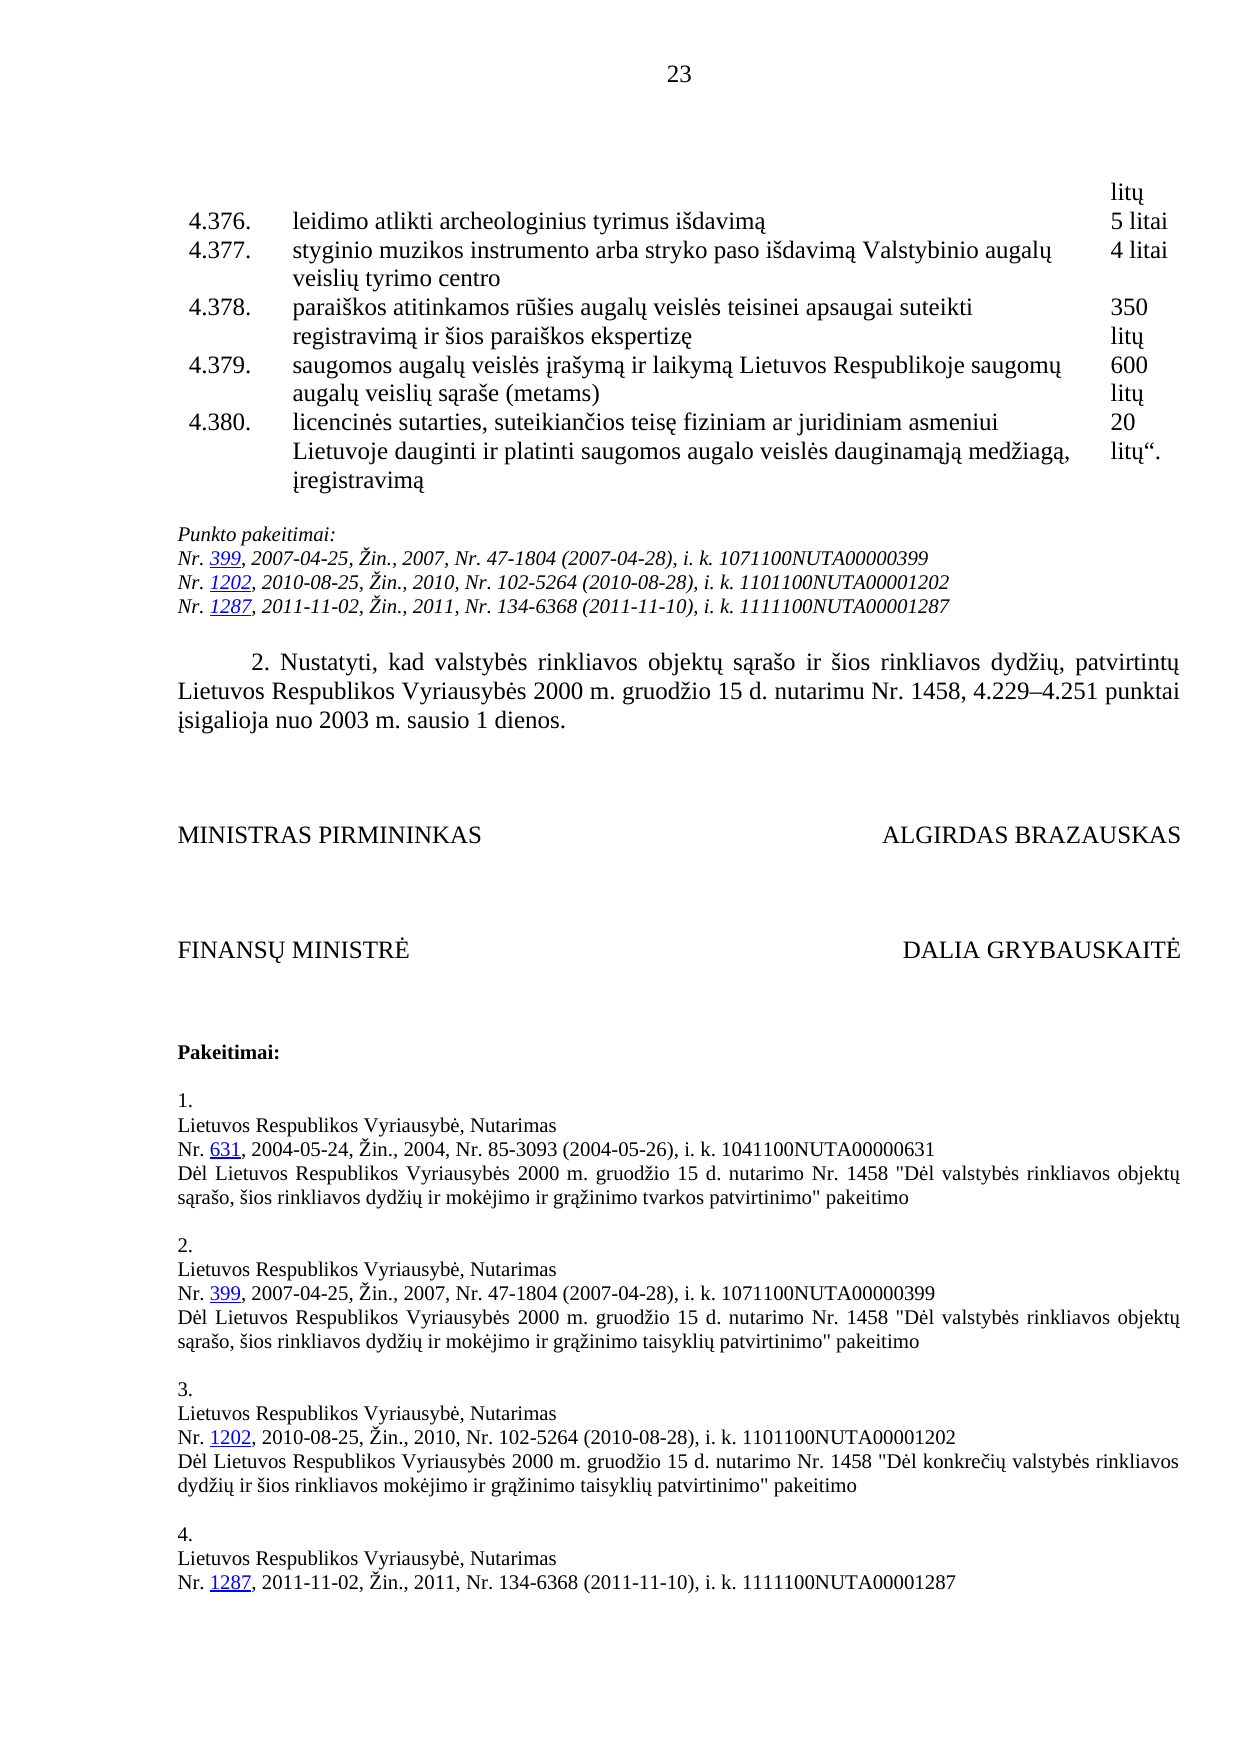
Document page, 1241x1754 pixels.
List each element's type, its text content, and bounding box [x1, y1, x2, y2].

text 1. [177, 1088, 1181, 1112]
text Nr. 1202, 2010-08-25, Žin., 2010, Nr. 102-5264 (2010-08-28), i. k. 1101100NUTA00001202 [177, 1425, 1181, 1449]
table_cell 350 litų [1099, 292, 1181, 350]
table_cell 4.378. [177, 292, 281, 350]
text Lietuvos Respublikos Vyriausybė, Nutarimas [177, 1112, 1181, 1137]
table_cell [281, 177, 1099, 206]
table_cell 600 litų [1099, 350, 1181, 407]
table_cell 4 litai [1099, 235, 1181, 292]
table_cell 4.376. [177, 206, 281, 235]
text Nr. 1287, 2011-11-02, Žin., 2011, Nr. 134-6368 (2011-11-10), i. k. 1111100NUTA00001287 [177, 594, 1181, 618]
text Nr. 1202, 2010-08-25, Žin., 2010, Nr. 102-5264 (2010-08-28), i. k. 1101100NUTA00001202 [177, 570, 1181, 594]
table_cell 20 litų“. [1099, 407, 1181, 493]
text Pakeitimai: [177, 1040, 1181, 1064]
text Dėl Lietuvos Respublikos Vyriausybės 2000 m. gruodžio 15 d. nutarimo Nr. 1458 "Dėl valstybės rinkliavos objektų sąrašo, šios rinkliavos dydžių ir mokėjimo ir grąžinimo tvarkos patvirtinimo" pakeitimo [177, 1161, 1181, 1209]
text Nr. 1287, 2011-11-02, Žin., 2011, Nr. 134-6368 (2011-11-10), i. k. 1111100NUTA00001287 [177, 1570, 1181, 1594]
text Lietuvos Respublikos Vyriausybė, Nutarimas [177, 1401, 1181, 1425]
text 3. [177, 1377, 1181, 1401]
table_cell 4.380. [177, 407, 281, 493]
table_cell 4.379. [177, 350, 281, 407]
text Nr. 399, 2007-04-25, Žin., 2007, Nr. 47-1804 (2007-04-28), i. k. 1071100NUTA00000399 [177, 546, 1181, 570]
table_cell 4.377. [177, 235, 281, 292]
text Dėl Lietuvos Respublikos Vyriausybės 2000 m. gruodžio 15 d. nutarimo Nr. 1458 "Dėl valstybės rinkliavos objektų sąrašo, šios rinkliavos dydžių ir mokėjimo ir grąžinimo taisyklių patvirtinimo" pakeitimo [177, 1305, 1181, 1353]
text MINISTRAS PIRMININKAS ALGIRDAS BRAZAUSKAS [177, 820, 1181, 848]
table_cell saugomos augalų veislės įrašymą ir laikymą Lietuvos Respublikoje saugomų augalų veislių sąraše (metams) [281, 350, 1099, 407]
text 2. [177, 1233, 1181, 1257]
text Nr. 631, 2004-05-24, Žin., 2004, Nr. 85-3093 (2004-05-26), i. k. 1041100NUTA00000631 [177, 1137, 1181, 1161]
text Dėl Lietuvos Respublikos Vyriausybės 2000 m. gruodžio 15 d. nutarimo Nr. 1458 "Dėl konkrečių valstybės rinkliavos dydžių ir šios rinkliavos mokėjimo ir grąžinimo taisyklių patvirtinimo" pakeitimo [177, 1449, 1181, 1497]
text 4. [177, 1522, 1181, 1546]
table_cell [177, 177, 281, 206]
table_cell 5 litai [1099, 206, 1181, 235]
text FINANSŲ MINISTRĖ DALIA GRYBAUSKAITĖ [177, 935, 1181, 963]
table_cell leidimo atlikti archeologinius tyrimus išdavimą [281, 206, 1099, 235]
text 2. Nustatyti, kad valstybės rinkliavos objektų sąrašo ir šios rinkliavos dydžių, patvirtintų Lietuvos Respublikos Vyriausybės 2000 m. gruodžio 15 d. nutarimu Nr. 1458, 4.229–4.251 punktai įsigalioja nuo 2003 m. sausio 1 dienos. [177, 647, 1181, 733]
table_cell litų [1099, 177, 1181, 206]
table_cell licencinės sutarties, suteikiančios teisę fiziniam ar juridiniam asmeniui Lietuvoje dauginti ir platinti saugomos augalo veislės dauginamąją medžiagą, įregistravimą [281, 407, 1099, 493]
text Lietuvos Respublikos Vyriausybė, Nutarimas [177, 1257, 1181, 1281]
table_cell styginio muzikos instrumento arba stryko paso išdavimą Valstybinio augalų veislių tyrimo centro [281, 235, 1099, 292]
table_cell paraiškos atitinkamos rūšies augalų veislės teisinei apsaugai suteikti registravimą ir šios paraiškos ekspertizę [281, 292, 1099, 350]
text Punkto pakeitimai: [177, 522, 1181, 546]
text Lietuvos Respublikos Vyriausybė, Nutarimas [177, 1546, 1181, 1570]
text Nr. 399, 2007-04-25, Žin., 2007, Nr. 47-1804 (2007-04-28), i. k. 1071100NUTA00000399 [177, 1281, 1181, 1305]
